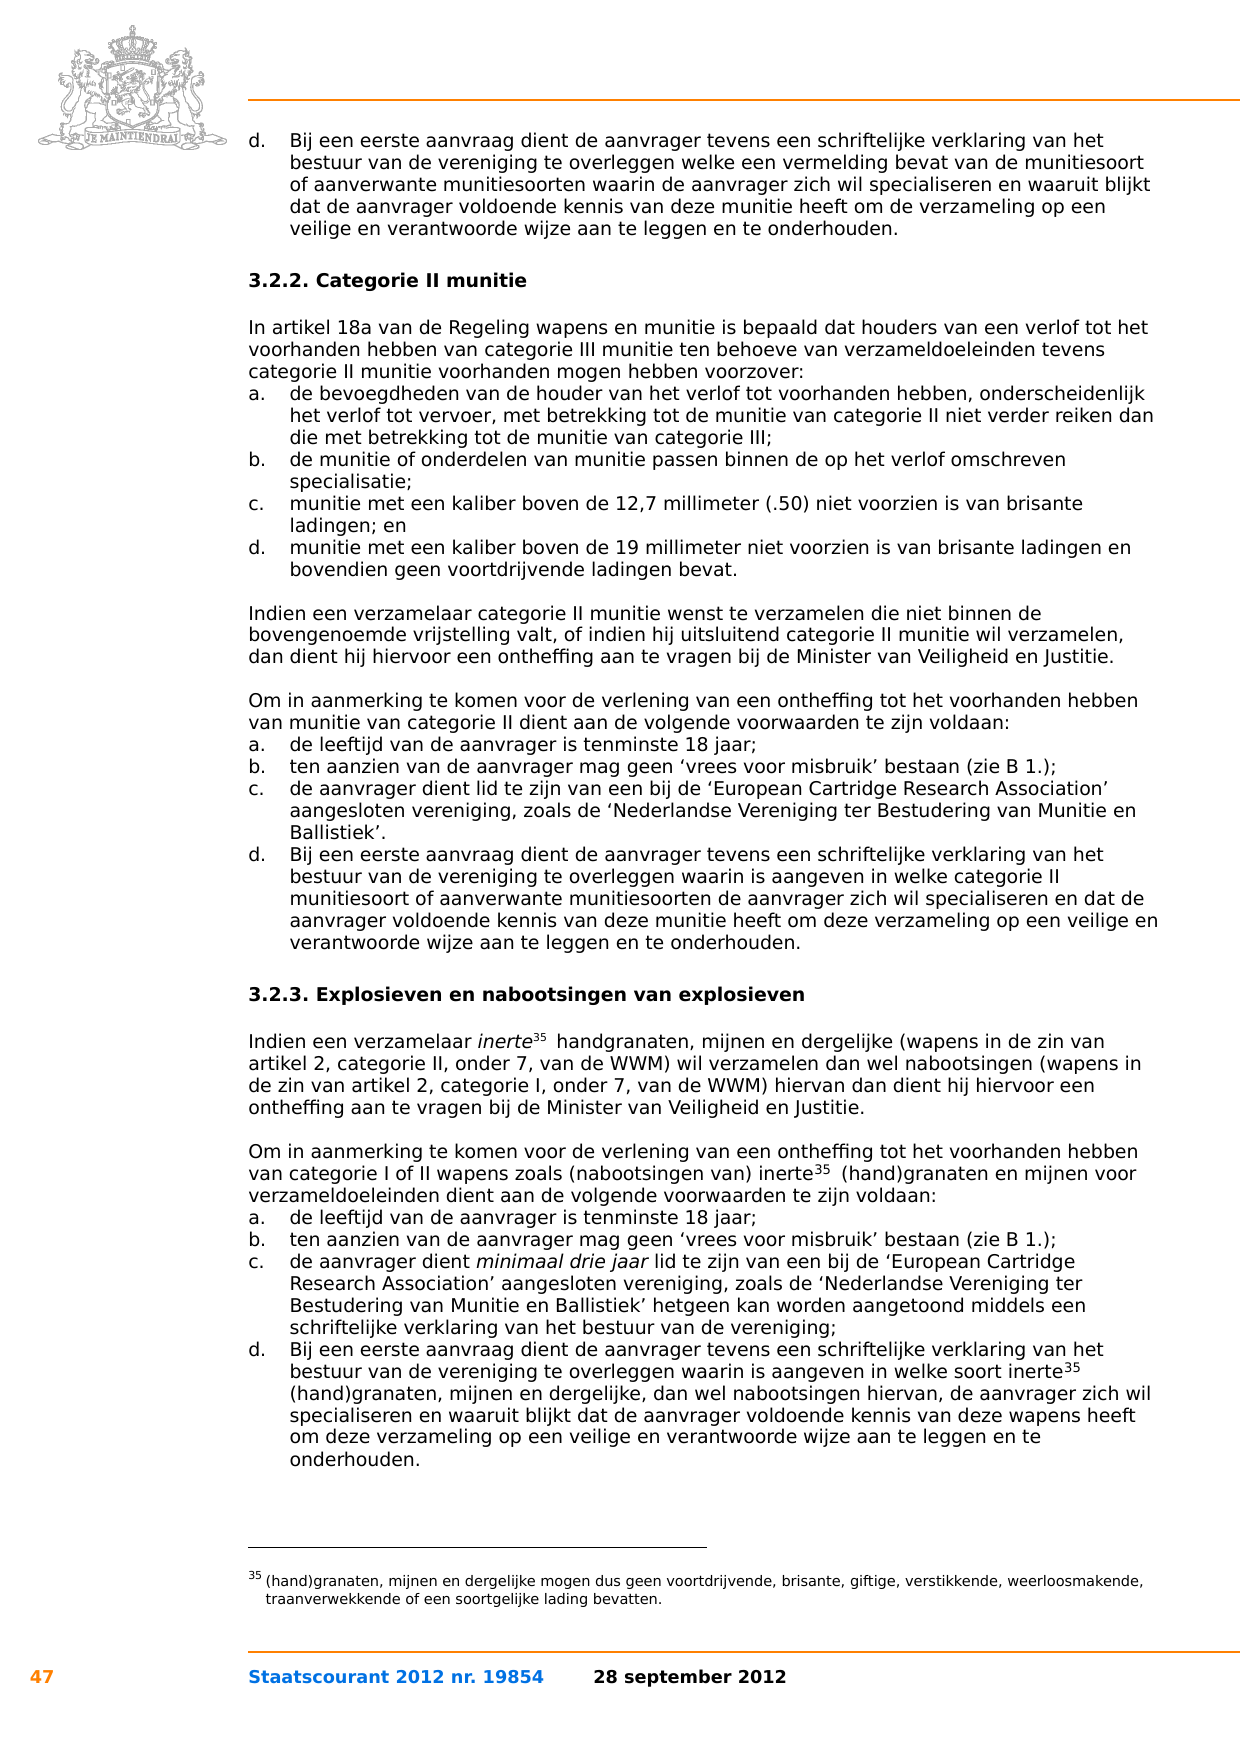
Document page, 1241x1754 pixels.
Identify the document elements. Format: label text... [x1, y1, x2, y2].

text In artikel 18a van de Regeling wapens en munitie is bepaald dat houders van een verlof tot het voorhanden hebben van categorie III munitie ten behoeve van verzameldoeleinden tevens categorie II munitie voorhanden mogen hebben voorzover: [248, 317, 1163, 383]
text a. de leeftijd van de aanvrager is tenminste 18 jaar; [248, 734, 1163, 756]
text Indien een verzamelaar categorie II munitie wenst te verzamelen die niet binnen de bovengenoemde vrijstelling valt, of indien hij uitsluitend categorie II munitie wil verzamelen, dan dient hij hiervoor een ontheffing aan te vragen bij de Minister van Veiligheid en Justitie. [248, 602, 1163, 668]
text Indien een verzamelaar inerte handgranaten, mijnen en dergelijke (wapens in de zin van artikel 2, categorie II, onder 7, van de WWM) wil verzamelen dan wel nabootsingen (wapens in de zin van artikel 2, categorie I, onder 7, van de WWM) hiervan dan dient hij hiervoor een ontheffing aan te vragen bij de Minister van Veiligheid en Justitie. [248, 1031, 1163, 1119]
text b. ten aanzien van de aanvrager mag geen ‘vrees voor misbruik’ bestaan (zie B 1.); [248, 756, 1163, 778]
picture [38, 25, 227, 150]
subtitle 3.2.2. Categorie II munitie [248, 270, 1163, 292]
text d. munitie met een kaliber boven de 19 millimeter niet voorzien is van brisante ladingen en bovendien geen voortdrijvende ladingen bevat. [248, 537, 1163, 581]
text c. de aanvrager dient minimaal drie jaar lid te zijn van een bij de ‘European Cartridge Research Association’ aangesloten vereniging, zoals de ‘Nederlandse Vereniging ter Bestudering van Munitie en Ballistiek’ hetgeen kan worden aangetoond middels een schriftelijke verklaring van het bestuur van de vereniging; [248, 1251, 1163, 1338]
text b. ten aanzien van de aanvrager mag geen ‘vrees voor misbruik’ bestaan (zie B 1.); [248, 1229, 1163, 1251]
text Om in aanmerking te komen voor de verlening van een ontheffing tot het voorhanden hebben van munitie van categorie II dient aan de volgende voorwaarden te zijn voldaan: [248, 690, 1163, 734]
text Om in aanmerking te komen voor de verlening van een ontheffing tot het voorhanden hebben van categorie I of II wapens zoals (nabootsingen van) inerte35 (hand)granaten en mijnen voor verzameldoeleinden dient aan de volgende voorwaarden te zijn voldaan: [248, 1141, 1163, 1207]
subtitle 3.2.3. Explosieven en nabootsingen van explosieven [248, 984, 1163, 1006]
text a. de bevoegdheden van de houder van het verlof tot voorhanden hebben, onderscheidenlijk het verlof tot vervoer, met betrekking tot de munitie van categorie II niet verder reiken dan die met betrekking tot de munitie van categorie III; [248, 383, 1163, 449]
text c. de aanvrager dient lid te zijn van een bij de ‘European Cartridge Research Association’ aangesloten vereniging, zoals de ‘Nederlandse Vereniging ter Bestudering van Munitie en Ballistiek’. [248, 778, 1163, 844]
text a. de leeftijd van de aanvrager is tenminste 18 jaar; [248, 1207, 1163, 1229]
text d. Bij een eerste aanvraag dient de aanvrager tevens een schriftelijke verklaring van het bestuur van de vereniging te overleggen waarin is aangeven in welke categorie II munitiesoort of aanverwante munitiesoorten de aanvrager zich wil specialiseren en dat de aanvrager voldoende kennis van deze munitie heeft om deze verzameling op een veilige en verantwoorde wijze aan te leggen en te onderhouden. [248, 844, 1163, 954]
text c. munitie met een kaliber boven de 12,7 millimeter (.50) niet voorzien is van brisante ladingen; en [248, 493, 1163, 537]
text b. de munitie of onderdelen van munitie passen binnen de op het verlof omschreven specialisatie; [248, 449, 1163, 493]
text d. Bij een eerste aanvraag dient de aanvrager tevens een schriftelijke verklaring van het bestuur van de vereniging te overleggen welke een vermelding bevat van de munitiesoort of aanverwante munitiesoorten waarin de aanvrager zich wil specialiseren en waaruit blijkt dat de aanvrager voldoende kennis van deze munitie heeft om de verzameling op een veilige en verantwoorde wijze aan te leggen en te onderhouden. [248, 130, 1163, 240]
text d. Bij een eerste aanvraag dient de aanvrager tevens een schriftelijke verklaring van het bestuur van de vereniging te overleggen waarin is aangeven in welke soort inerte35 (hand)granaten, mijnen en dergelijke, dan wel nabootsingen hiervan, de aanvrager zich wil specialiseren en waaruit blijkt dat de aanvrager voldoende kennis van deze wapens heeft om deze verzameling op een veilige en verantwoorde wijze aan te leggen en te onderhouden. [248, 1338, 1163, 1470]
text (hand)granaten, mijnen en dergelijke mogen dus geen voortdrijvende, brisante, giftige, verstikkende, weerloosmakende, traanverwekkende of een soortgelijke lading bevatten. [248, 1569, 1163, 1608]
